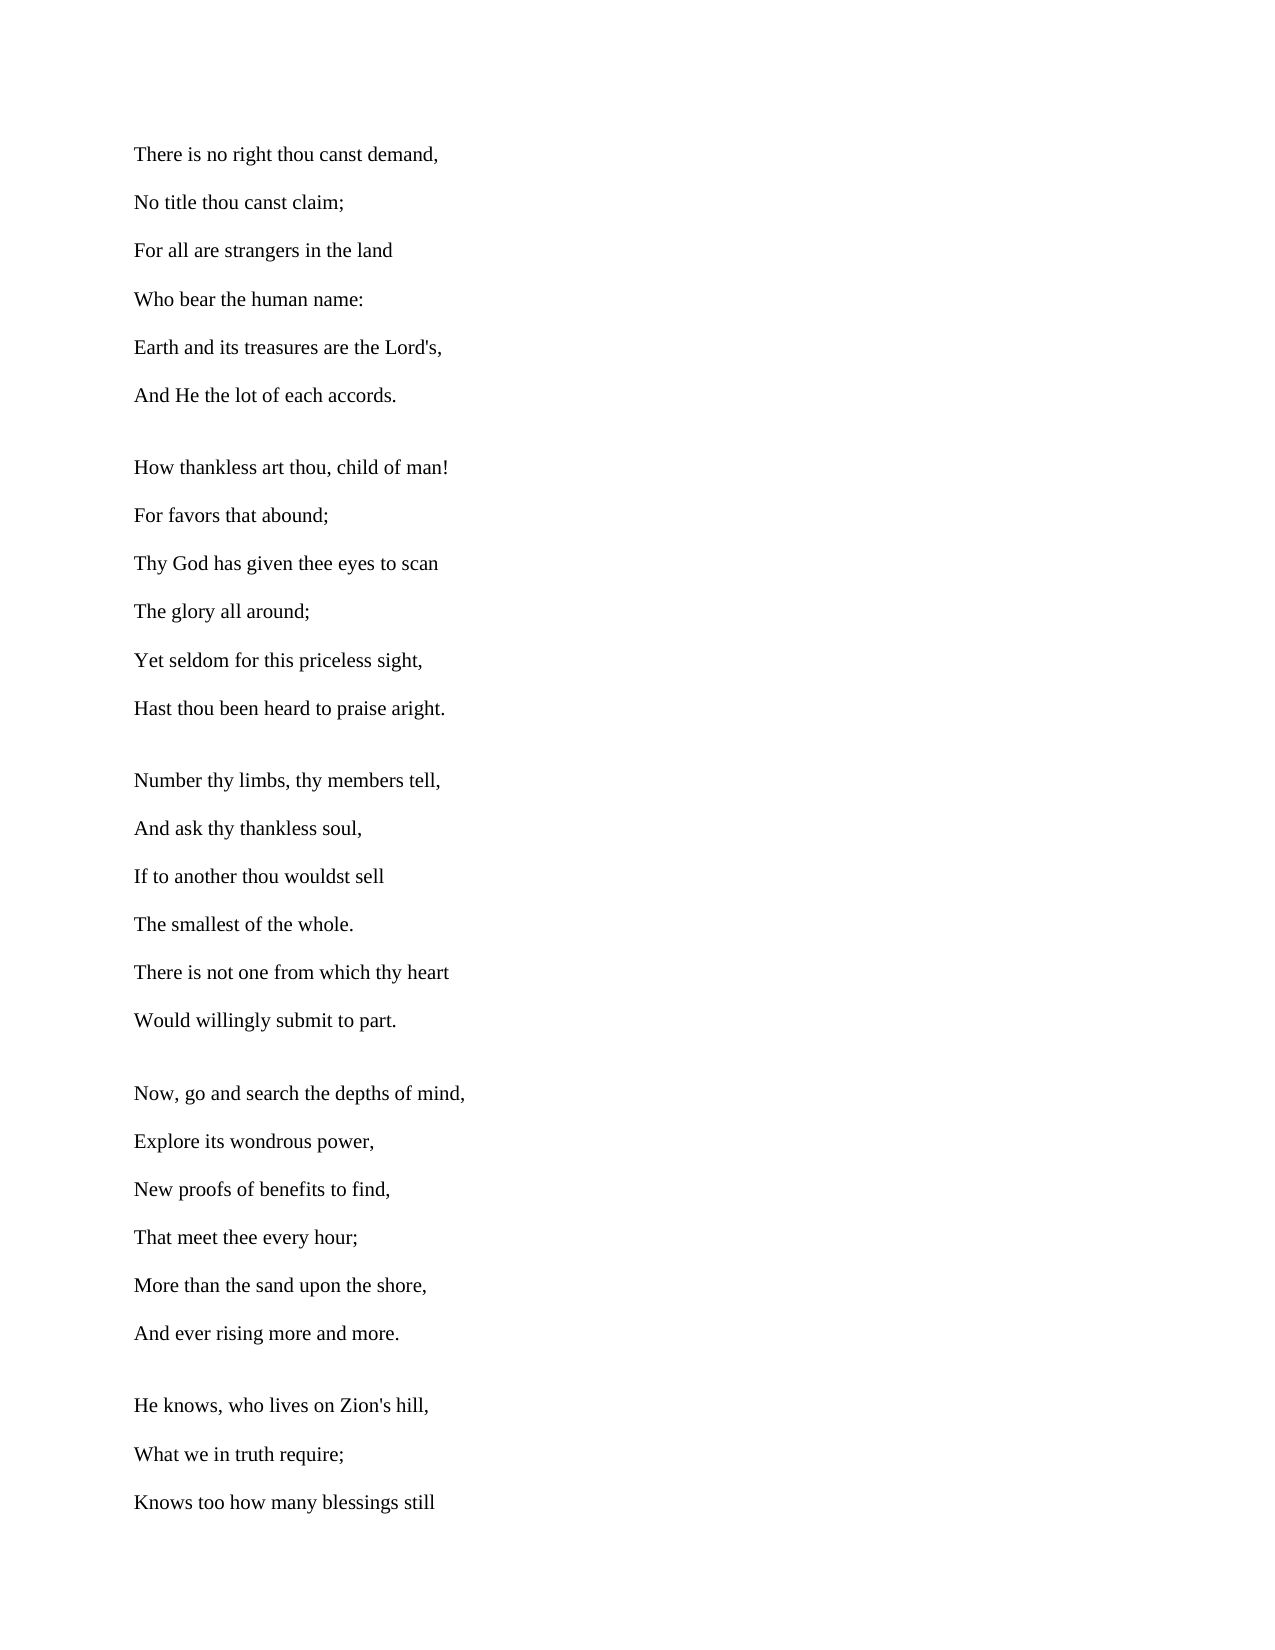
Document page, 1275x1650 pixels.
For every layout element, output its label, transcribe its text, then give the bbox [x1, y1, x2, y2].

text He knows, who lives on Zion's hill, [118, 1393, 1157, 1417]
text If to another thou wouldst sell [118, 864, 1157, 888]
text How thankless art thou, child of man! [118, 455, 1157, 479]
text More than the sand upon the shore, [118, 1273, 1157, 1297]
text Knows too how many blessings still [118, 1490, 1157, 1514]
text No title thou canst claim; [118, 190, 1157, 214]
text Now, go and search the depths of mind, [118, 1081, 1157, 1105]
text And ever rising more and more. [118, 1321, 1157, 1345]
text There is no right thou canst demand, [118, 142, 1157, 166]
text Explore its wondrous power, [118, 1129, 1157, 1153]
text New proofs of benefits to find, [118, 1177, 1157, 1201]
text Earth and its treasures are the Lord's, [118, 335, 1157, 359]
text Would willingly submit to part. [118, 1008, 1157, 1032]
text The smallest of the whole. [118, 912, 1157, 936]
text Number thy limbs, thy members tell, [118, 768, 1157, 792]
text Thy God has given thee eyes to scan [118, 551, 1157, 575]
text What we in truth require; [118, 1442, 1157, 1466]
text There is not one from which thy heart [118, 960, 1157, 984]
text Hast thou been heard to praise aright. [118, 696, 1157, 720]
text And He the lot of each accords. [118, 383, 1157, 407]
text Yet seldom for this priceless sight, [118, 647, 1157, 672]
text That meet thee every hour; [118, 1225, 1157, 1249]
text And ask thy thankless soul, [118, 816, 1157, 840]
text For favors that abound; [118, 503, 1157, 527]
text The glory all around; [118, 599, 1157, 623]
text For all are strangers in the land [118, 238, 1157, 262]
text Who bear the human name: [118, 287, 1157, 311]
